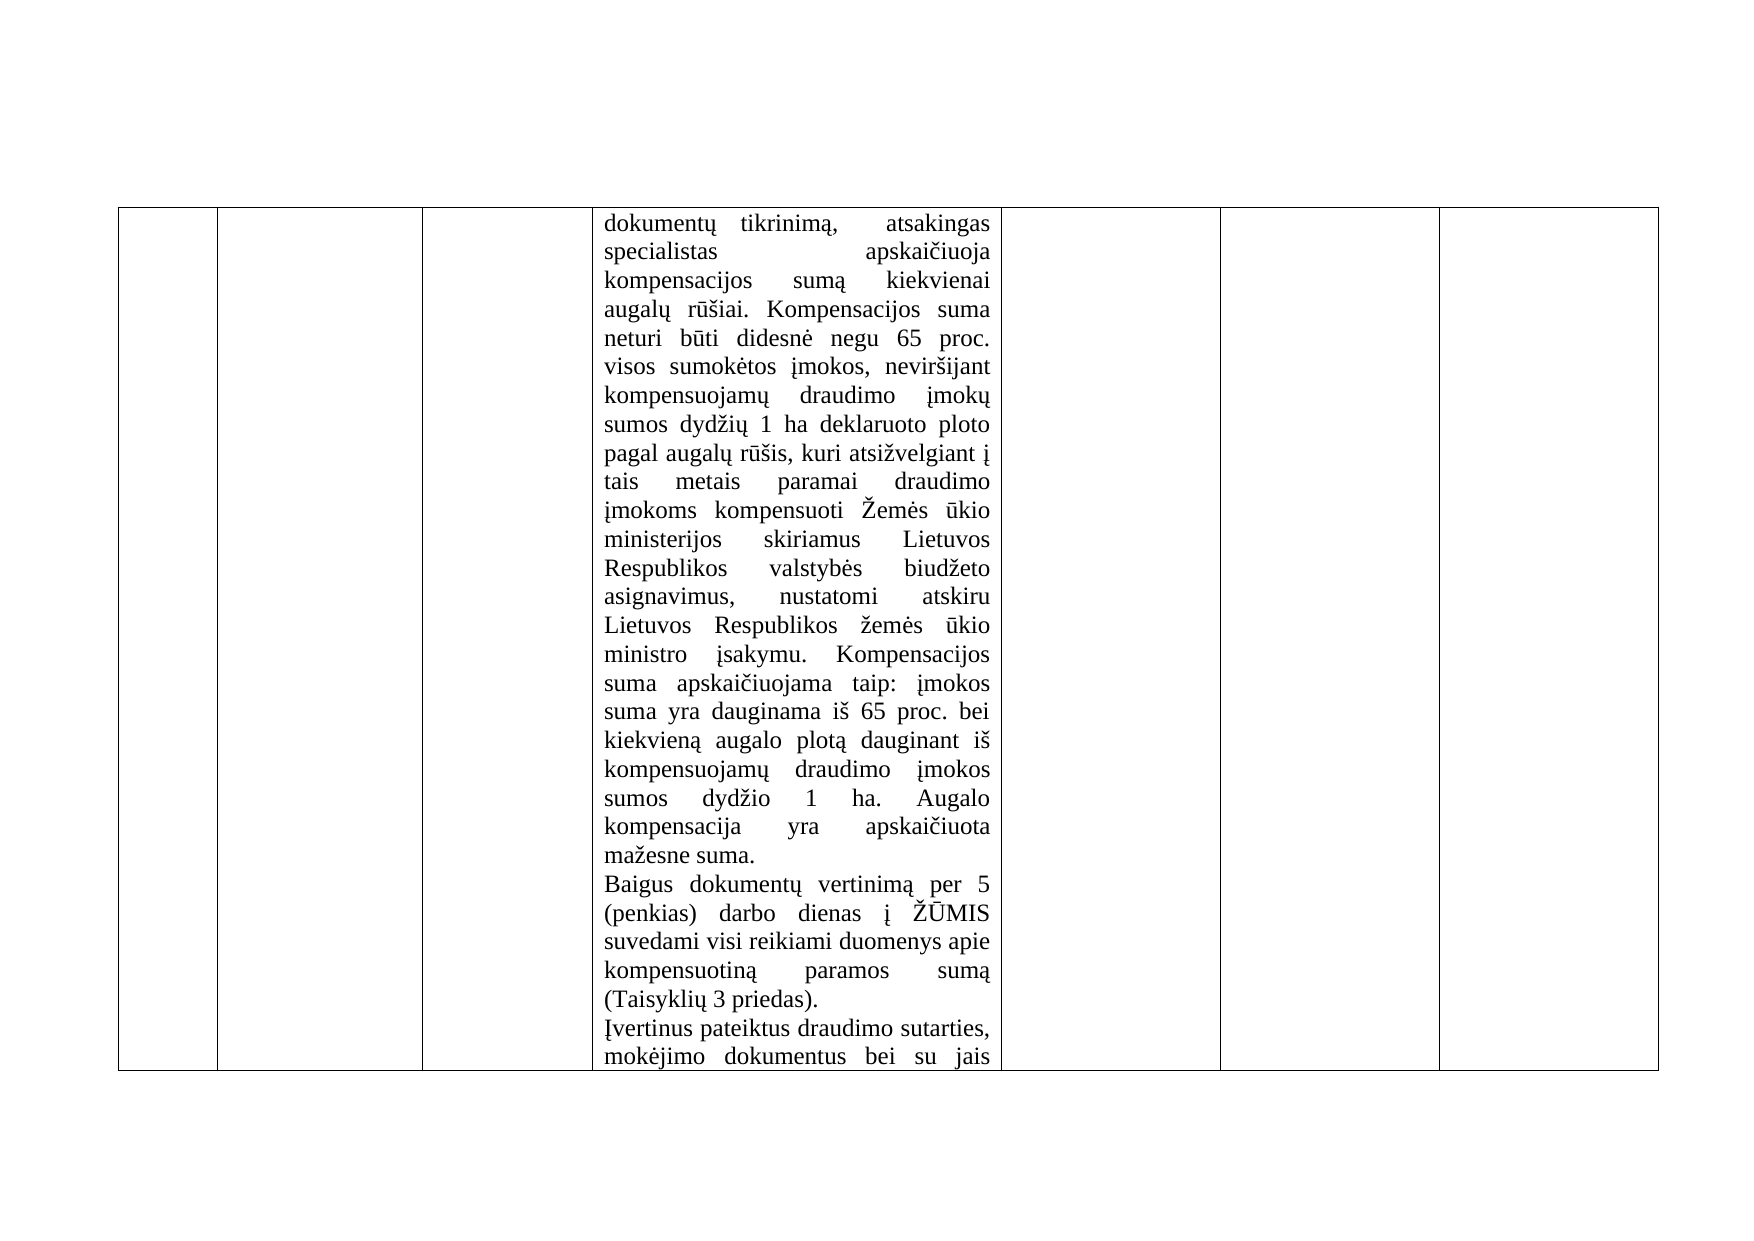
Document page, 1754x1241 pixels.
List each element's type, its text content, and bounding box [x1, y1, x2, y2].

table_cell [119, 208, 217, 1070]
table_cell [1002, 208, 1220, 1070]
table_cell [1221, 208, 1439, 1070]
table_cell [218, 208, 422, 1070]
table_cell dokumentų tikrinimą, atsakingas specialistas apskaičiuoja kompensacijos sumą kiekvienai augalų rūšiai. Kompensacijos suma neturi būti didesnė negu 65 proc. visos sumokėtos įmokos, neviršijant kompensuojamų draudimo įmokų sumos dydžių 1 ha deklaruoto ploto pagal augalų rūšis, kuri atsižvelgiant į tais metais paramai draudimo įmokoms kompensuoti Žemės ūkio ministerijos skiriamus Lietuvos Respublikos valstybės biudžeto asignavimus, nustatomi atskiru Lietuvos Respublikos žemės ūkio ministro įsakymu. Kompensacijos suma apskaičiuojama taip: įmokos suma yra dauginama iš 65 proc. bei kiekvieną augalo plotą dauginant iš kompensuojamų draudimo įmokos sumos dydžio 1 ha. Augalo kompensacija yra apskaičiuota mažesne suma. Baigus dokumentų vertinimą per 5 (penkias) darbo dienas į ŽŪMIS suvedami visi reikiami duomenys apie kompensuotiną paramos sumą (Taisyklių 3 priedas). Įvertinus pateiktus draudimo sutarties, mokėjimo dokumentus bei su jais [593, 208, 1001, 1070]
table_cell [423, 208, 592, 1070]
table_cell [1440, 208, 1658, 1070]
